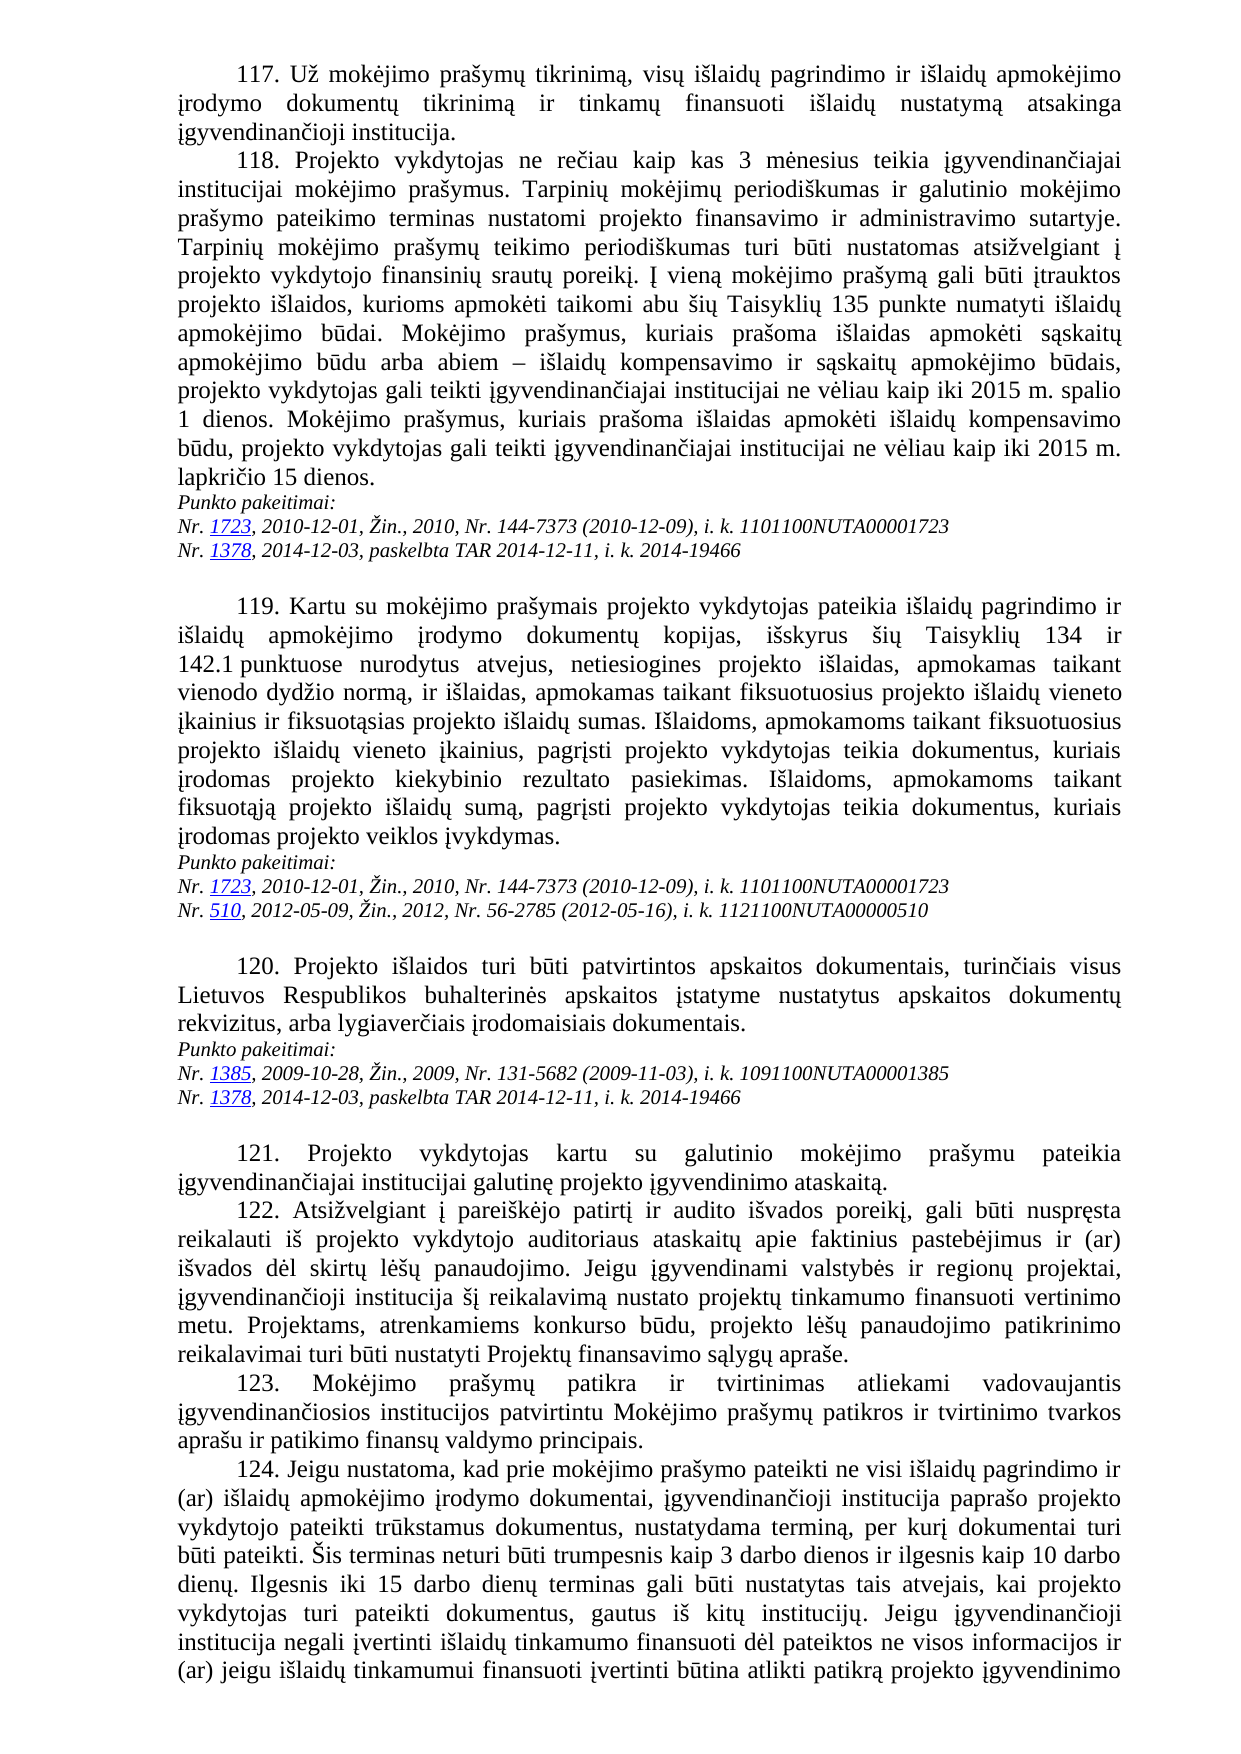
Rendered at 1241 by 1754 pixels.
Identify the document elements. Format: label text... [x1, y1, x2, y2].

text Punkto pakeitimai: [177, 1037, 1122, 1061]
text 119. Kartu su mokėjimo prašymais projekto vykdytojas pateikia išlaidų pagrindimo ir išlaidų apmokėjimo įrodymo dokumentų kopijas, išskyrus šių Taisyklių 134 ir 142.1 punktuose nurodytus atvejus, netiesiogines projekto išlaidas, apmokamas taikant vienodo dydžio normą, ir išlaidas, apmokamas taikant fiksuotuosius projekto išlaidų vieneto įkainius ir fiksuotąsias projekto išlaidų sumas. Išlaidoms, apmokamoms taikant fiksuotuosius projekto išlaidų vieneto įkainius, pagrįsti projekto vykdytojas teikia dokumentus, kuriais įrodomas projekto kiekybinio rezultato pasiekimas. Išlaidoms, apmokamoms taikant fiksuotąją projekto išlaidų sumą, pagrįsti projekto vykdytojas teikia dokumentus, kuriais įrodomas projekto veiklos įvykdymas. [177, 591, 1122, 850]
text 124. Jeigu nustatoma, kad prie mokėjimo prašymo pateikti ne visi išlaidų pagrindimo ir (ar) išlaidų apmokėjimo įrodymo dokumentai, įgyvendinančioji institucija paprašo projekto vykdytojo pateikti trūkstamus dokumentus, nustatydama terminą, per kurį dokumentai turi būti pateikti. Šis terminas neturi būti trumpesnis kaip 3 darbo dienos ir ilgesnis kaip 10 darbo dienų. Ilgesnis iki 15 darbo dienų terminas gali būti nustatytas tais atvejais, kai projekto vykdytojas turi pateikti dokumentus, gautus iš kitų institucijų. Jeigu įgyvendinančioji institucija negali įvertinti išlaidų tinkamumo finansuoti dėl pateiktos ne visos informacijos ir (ar) jeigu išlaidų tinkamumui finansuoti įvertinti būtina atlikti patikrą projekto įgyvendinimo [177, 1454, 1122, 1684]
text 121. Projekto vykdytojas kartu su galutinio mokėjimo prašymu pateikia įgyvendinančiajai institucijai galutinę projekto įgyvendinimo ataskaitą. [177, 1138, 1122, 1196]
text Nr. 1385, 2009-10-28, Žin., 2009, Nr. 131-5682 (2009-11-03), i. k. 1091100NUTA00001385 [177, 1061, 1122, 1085]
text 120. Projekto išlaidos turi būti patvirtintos apskaitos dokumentais, turinčiais visus Lietuvos Respublikos buhalterinės apskaitos įstatyme nustatytus apskaitos dokumentų rekvizitus, arba lygiaverčiais įrodomaisiais dokumentais. [177, 951, 1122, 1037]
text 122. Atsižvelgiant į pareiškėjo patirtį ir audito išvados poreikį, gali būti nuspręsta reikalauti iš projekto vykdytojo auditoriaus ataskaitų apie faktinius pastebėjimus ir (ar) išvados dėl skirtų lėšų panaudojimo. Jeigu įgyvendinami valstybės ir regionų projektai, įgyvendinančioji institucija šį reikalavimą nustato projektų tinkamumo finansuoti vertinimo metu. Projektams, atrenkamiems konkurso būdu, projekto lėšų panaudojimo patikrinimo reikalavimai turi būti nustatyti Projektų finansavimo sąlygų apraše. [177, 1196, 1122, 1368]
text 123. Mokėjimo prašymų patikra ir tvirtinimas atliekami vadovaujantis įgyvendinančiosios institucijos patvirtintu Mokėjimo prašymų patikros ir tvirtinimo tvarkos aprašu ir patikimo finansų valdymo principais. [177, 1368, 1122, 1454]
text Punkto pakeitimai: [177, 850, 1122, 874]
text Nr. 510, 2012-05-09, Žin., 2012, Nr. 56-2785 (2012-05-16), i. k. 1121100NUTA00000510 [177, 898, 1122, 922]
text Punkto pakeitimai: [177, 490, 1122, 514]
text Nr. 1378, 2014-12-03, paskelbta TAR 2014-12-11, i. k. 2014-19466 [177, 1085, 1122, 1109]
text Nr. 1723, 2010-12-01, Žin., 2010, Nr. 144-7373 (2010-12-09), i. k. 1101100NUTA00001723 [177, 514, 1122, 538]
text Nr. 1378, 2014-12-03, paskelbta TAR 2014-12-11, i. k. 2014-19466 [177, 538, 1122, 562]
text 118. Projekto vykdytojas ne rečiau kaip kas 3 mėnesius teikia įgyvendinančiajai institucijai mokėjimo prašymus. Tarpinių mokėjimų periodiškumas ir galutinio mokėjimo prašymo pateikimo terminas nustatomi projekto finansavimo ir administravimo sutartyje. Tarpinių mokėjimo prašymų teikimo periodiškumas turi būti nustatomas atsižvelgiant į projekto vykdytojo finansinių srautų poreikį. Į vieną mokėjimo prašymą gali būti įtrauktos projekto išlaidos, kurioms apmokėti taikomi abu šių Taisyklių 135 punkte numatyti išlaidų apmokėjimo būdai. Mokėjimo prašymus, kuriais prašoma išlaidas apmokėti sąskaitų apmokėjimo būdu arba abiem – išlaidų kompensavimo ir sąskaitų apmokėjimo būdais, projekto vykdytojas gali teikti įgyvendinančiajai institucijai ne vėliau kaip iki 2015 m. spalio 1 dienos. Mokėjimo prašymus, kuriais prašoma išlaidas apmokėti išlaidų kompensavimo būdu, projekto vykdytojas gali teikti įgyvendinančiajai institucijai ne vėliau kaip iki 2015 m. lapkričio 15 dienos. [177, 145, 1122, 490]
text Nr. 1723, 2010-12-01, Žin., 2010, Nr. 144-7373 (2010-12-09), i. k. 1101100NUTA00001723 [177, 874, 1122, 898]
text 117. Už mokėjimo prašymų tikrinimą, visų išlaidų pagrindimo ir išlaidų apmokėjimo įrodymo dokumentų tikrinimą ir tinkamų finansuoti išlaidų nustatymą atsakinga įgyvendinančioji institucija. [177, 59, 1122, 145]
